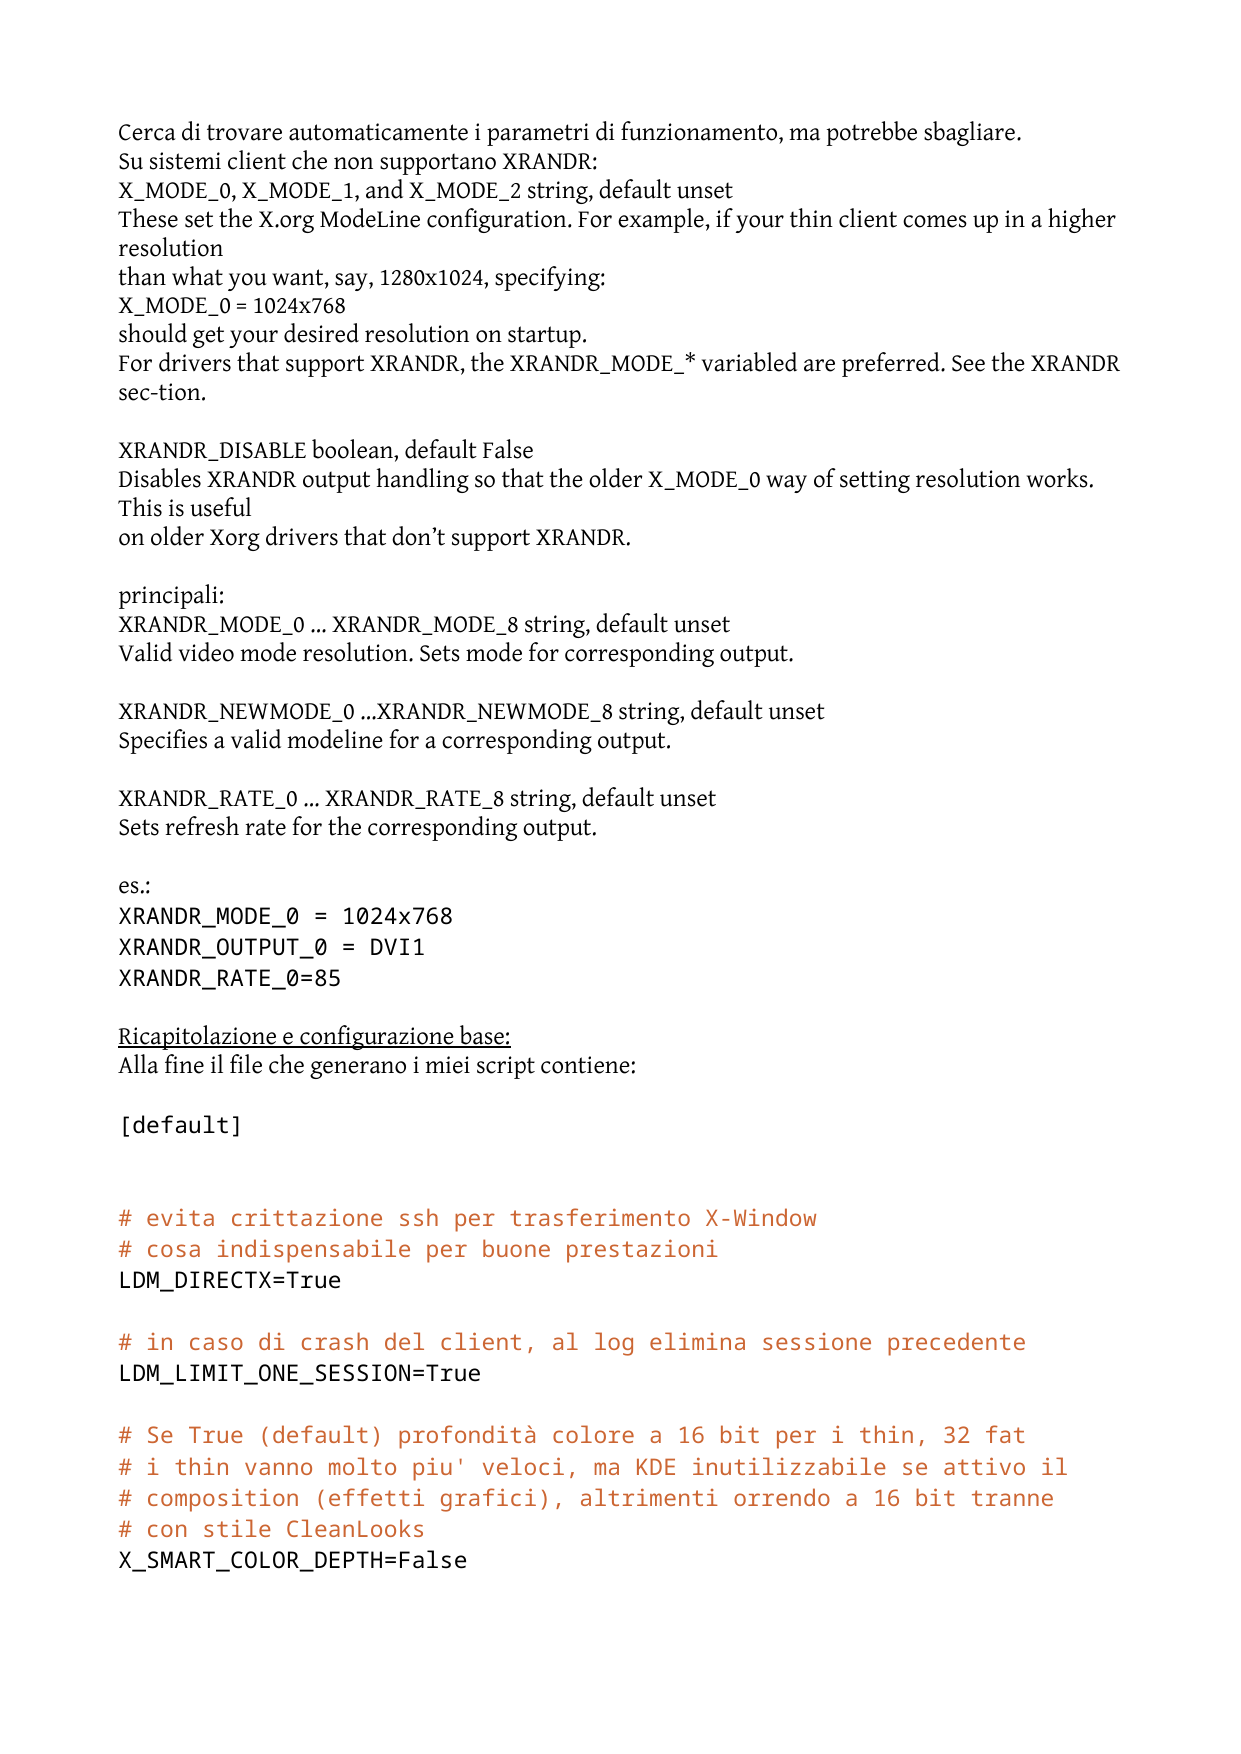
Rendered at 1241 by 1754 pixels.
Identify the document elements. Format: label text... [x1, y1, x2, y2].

text on older Xorg drivers that don’t support XRANDR. [118, 523, 1122, 552]
text These set the X.org ModeLine conﬁguration. For example, if your thin client comes up in a higher resolution [118, 205, 1122, 263]
text X_MODE_0 = 1024x768 [118, 292, 1122, 321]
text Speciﬁes a valid modeline for a corresponding output. [118, 726, 1122, 755]
text # in caso di crash del client, al log elimina sessione precedente [118, 1326, 1122, 1357]
text es.: [118, 871, 1122, 900]
text # evita crittazione ssh per trasferimento X-Window [118, 1202, 1122, 1233]
text # i thin vanno molto piu' veloci, ma KDE inutilizzabile se attivo il [118, 1450, 1122, 1481]
text XRANDR_RATE_0=85 [118, 962, 1122, 993]
text XRANDR_OUTPUT_0 = DVI1 [118, 931, 1122, 962]
text For drivers that support XRANDR, the XRANDR_MODE_* variabled are preferred. See the XRANDR sec-tion. [118, 350, 1122, 408]
text LDM_LIMIT_ONE_SESSION=True [118, 1357, 1122, 1388]
text # cosa indispensabile per buone prestazioni [118, 1233, 1122, 1264]
text than what you want, say, 1280x1024, specifying: [118, 263, 1122, 292]
text Disables XRANDR output handling so that the older X_MODE_0 way of setting resolution works. This is useful [118, 466, 1122, 523]
text Alla fine il file che generano i miei script contiene: [118, 1051, 1122, 1080]
text Sets refresh rate for the corresponding output. [118, 813, 1122, 842]
text Cerca di trovare automaticamente i parametri di funzionamento, ma potrebbe sbagliare. [118, 118, 1122, 147]
text XRANDR_NEWMODE_0 ...XRANDR_NEWMODE_8 string, default unset [118, 697, 1122, 726]
text XRANDR_MODE_0 … XRANDR_MODE_8 string, default unset [118, 610, 1122, 639]
text Su sistemi client che non supportano XRANDR: [118, 147, 1122, 176]
text principali: [118, 581, 1122, 610]
text # Se True (default) profondità colore a 16 bit per i thin, 32 fat [118, 1419, 1122, 1450]
text XRANDR_RATE_0 … XRANDR_RATE_8 string, default unset [118, 784, 1122, 813]
text X_SMART_COLOR_DEPTH=False [118, 1543, 1122, 1574]
text Ricapitolazione e configurazione base: [118, 1022, 1122, 1051]
text XRANDR_MODE_0 = 1024x768 [118, 900, 1122, 931]
text should get your desired resolution on startup. [118, 321, 1122, 350]
text # composition (effetti grafici), altrimenti orrendo a 16 bit tranne [118, 1481, 1122, 1512]
text LDM_DIRECTX=True [118, 1264, 1122, 1295]
text [default] [118, 1109, 1122, 1140]
text XRANDR_DISABLE boolean, default False [118, 437, 1122, 466]
text # con stile CleanLooks [118, 1512, 1122, 1543]
text Valid video mode resolution. Sets mode for corresponding output. [118, 639, 1122, 668]
text X_MODE_0, X_MODE_1, and X_MODE_2 string, default unset [118, 176, 1122, 205]
